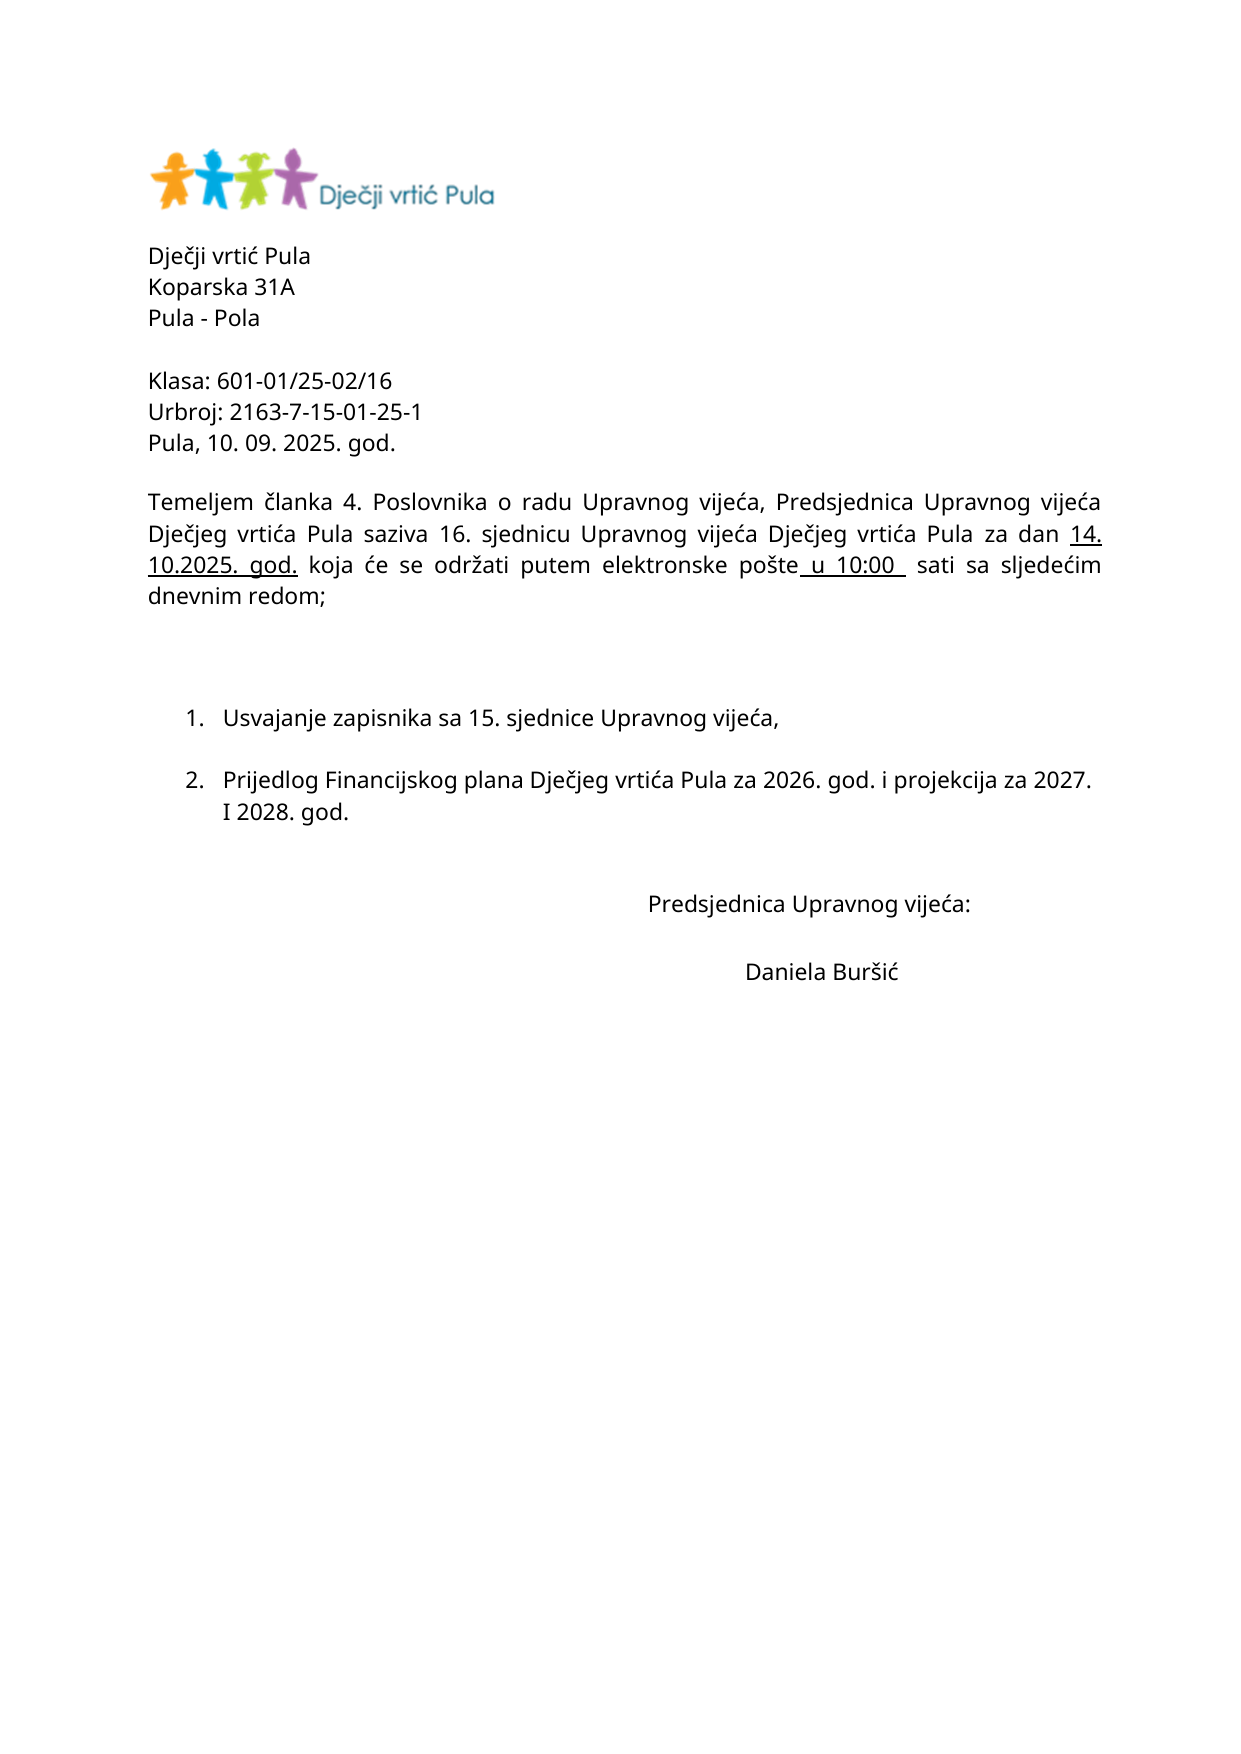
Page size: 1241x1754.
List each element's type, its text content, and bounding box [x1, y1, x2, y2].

text Dječji vrtić Pula [148, 239, 1093, 271]
text Pula - Pola [148, 302, 1093, 333]
text Pula, 10. 09. 2025. god. [148, 427, 1093, 458]
text Daniela Buršić [193, 953, 1093, 987]
text Klasa: 601-01/25-02/16 [148, 364, 1093, 396]
text Koparska 31A [148, 271, 1093, 302]
text Predsjednica Upravnog vijeća: [148, 888, 1102, 919]
text Temeljem članka 4. Poslovnika o radu Upravnog vijeća, Predsjednica Upravnog vijeća Dječjeg vrtića Pula saziva 16. sjednicu Upravnog vijeća Dječjeg vrtića Pula za dan 14. 10.2025. god. koja će se održati putem elektronske pošte u 10:00 sati sa sljedećim dnevnim redom; [148, 486, 1102, 611]
list Usvajanje zapisnika sa 15. sjednice Upravnog vijeća, [185, 702, 1093, 733]
list Prijedlog Financijskog plana Dječjeg vrtića Pula za 2026. god. i projekcija za 2027. I 2028. god. [185, 764, 1093, 827]
text Urbroj: 2163-7-15-01-25-1 [148, 396, 1093, 427]
